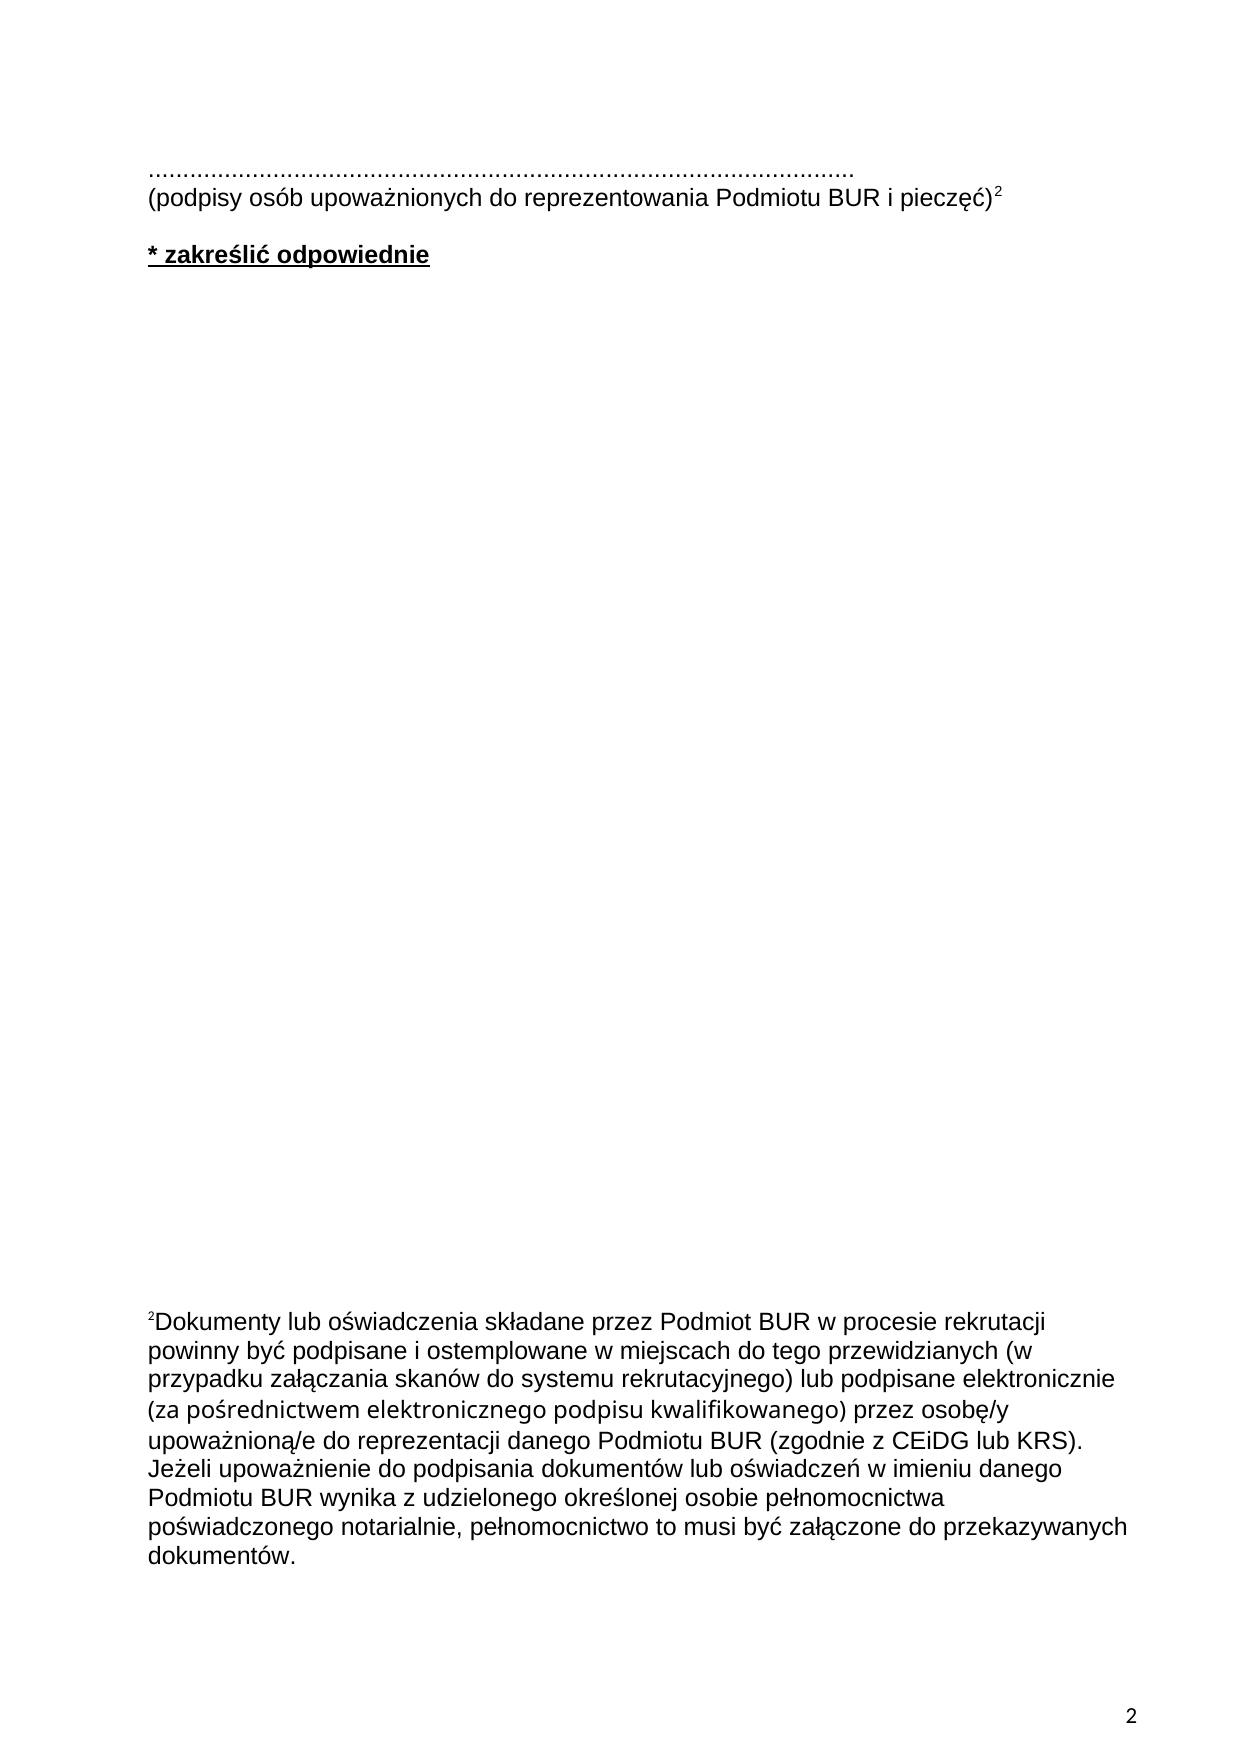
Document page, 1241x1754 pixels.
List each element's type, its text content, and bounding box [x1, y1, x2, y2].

text ...................................................................................................... [148, 154, 1137, 183]
text Dokumenty lub oświadczenia składane przez Podmiot BUR w procesie rekrutacji powinny być podpisane i ostemplowane w miejscach do tego przewidzianych (w przypadku załączania skanów do systemu rekrutacyjnego) lub podpisane elektronicznie (za pośrednictwem elektronicznego podpisu kwalifikowanego) przez osobę/y upoważnioną/e do reprezentacji danego Podmiotu BUR (zgodnie z CEiDG lub KRS). Jeżeli upoważnienie do podpisania dokumentów lub oświadczeń w imieniu danego Podmiotu BUR wynika z udzielonego określonej osobie pełnomocnictwa poświadczonego notarialnie, pełnomocnictwo to musi być załączone do przekazywanych dokumentów. [148, 1306, 1137, 1569]
text * zakreślić odpowiednie [148, 240, 1137, 269]
text (podpisy osób upoważnionych do reprezentowania Podmiotu BUR i pieczęć) [148, 183, 1137, 212]
